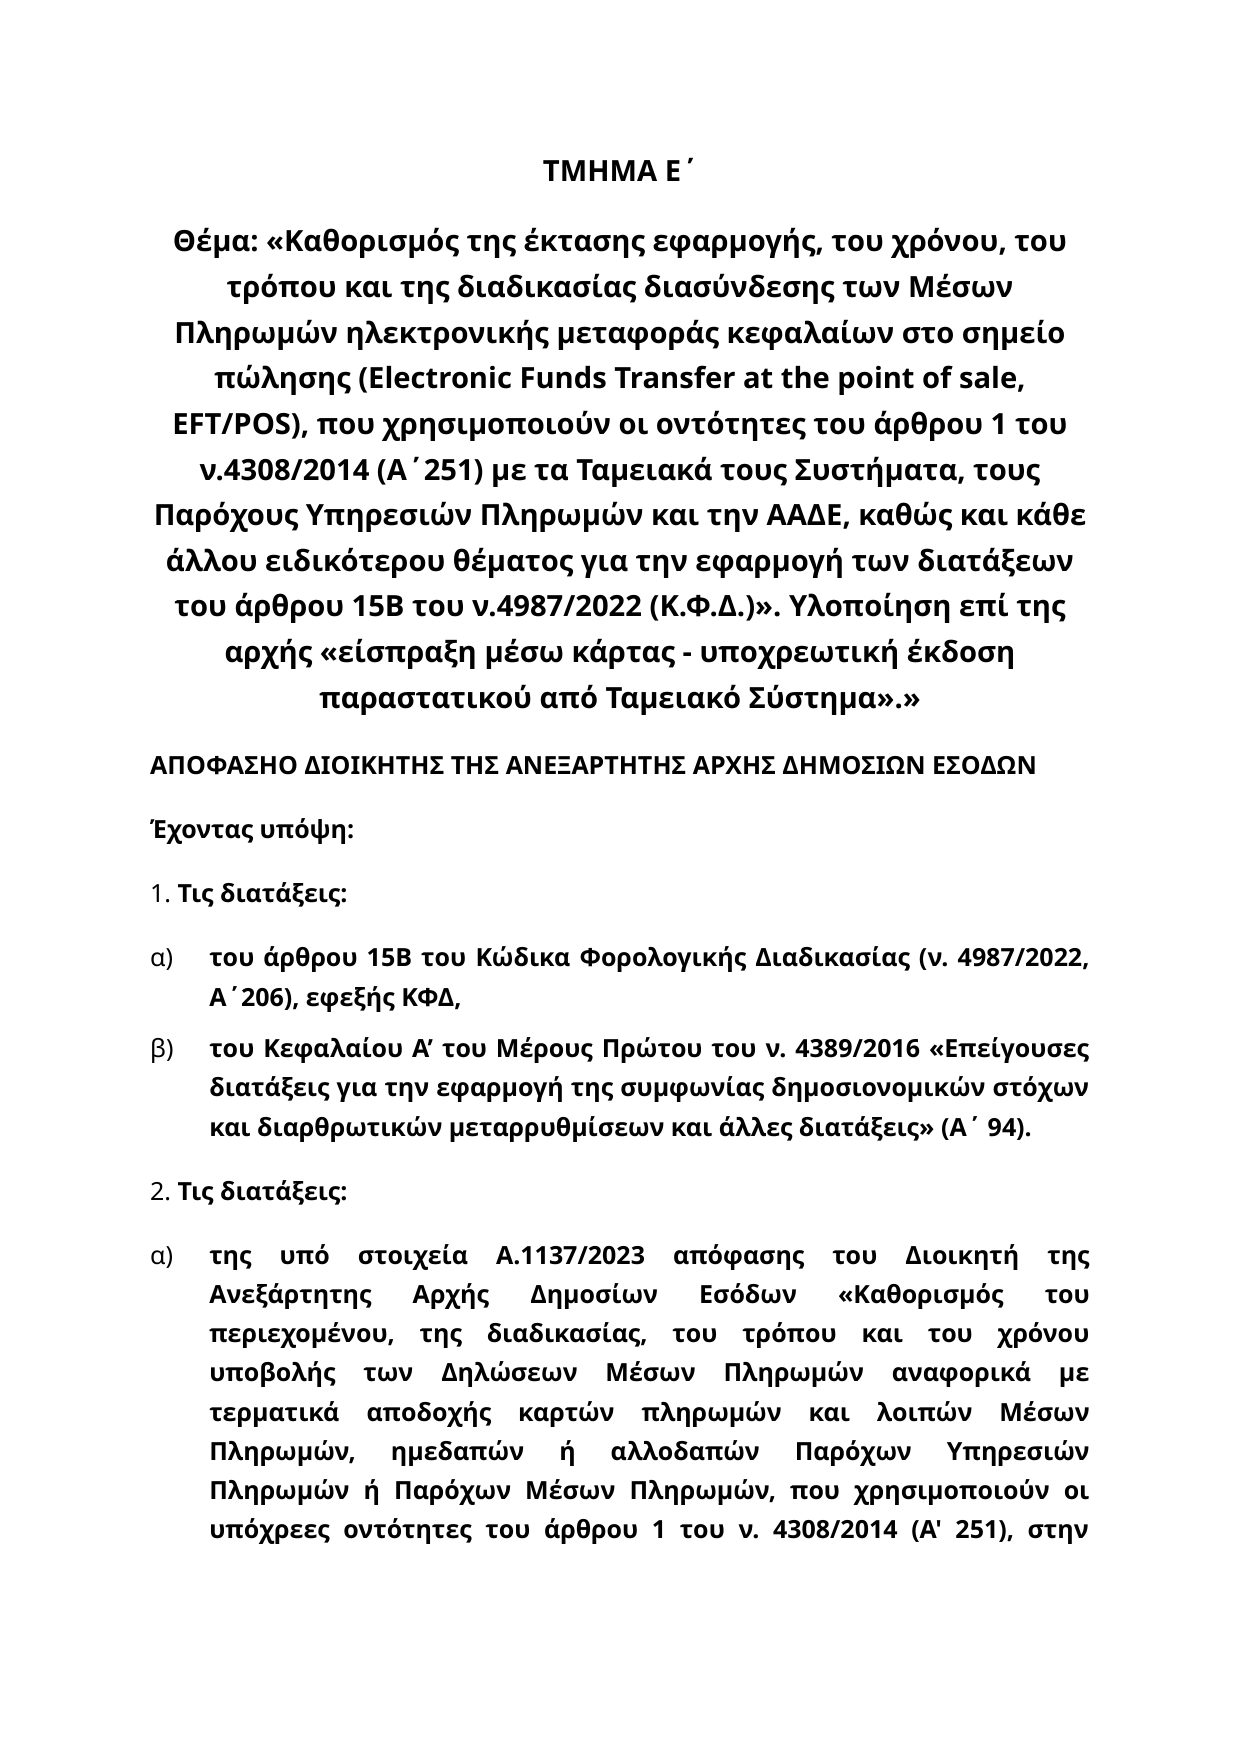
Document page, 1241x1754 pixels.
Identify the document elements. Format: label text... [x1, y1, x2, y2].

list β) του Κεφαλαίου Α’ του Μέρους Πρώτου του ν. 4389/2016 «Επείγουσες διατάξεις για την εφαρμογή της συμφωνίας δημοσιονομικών στόχων και διαρθρωτικών μεταρρυθμίσεων και άλλες διατάξεις» (Α΄ 94). [150, 1031, 1090, 1143]
subtitle Θέμα: «Καθορισμός της έκτασης εφαρμογής, του χρόνου, του τρόπου και της διαδικασίας διασύνδεσης των Μέσων Πληρωμών ηλεκτρονικής μεταφοράς κεφαλαίων στο σημείο πώλησης (Electronic Funds Transfer at the point of sale, EFT/POS), που χρησιμοποιούν οι οντότητες του άρθρου 1 του ν.4308/2014 (Α΄251) με τα Ταμειακά τους Συστήματα, τους Παρόχους Υπηρεσιών Πληρωμών και την ΑΑΔΕ, καθώς και κάθε άλλου ειδικότερου θέματος για την εφαρμογή των διατάξεων του άρθρου 15Β του ν.4987/2022 (Κ.Φ.Δ.)». Υλοποίηση επί της αρχής «είσπραξη μέσω κάρτας - υποχρεωτική έκδοση παραστατικού από Ταμειακό Σύστημα».» [150, 221, 1090, 717]
text Έχοντας υπόψη: [150, 812, 1090, 846]
text 1. Τις διατάξεις: [150, 876, 1090, 910]
text ΑΠΟΦΑΣΗΟ ΔΙΟΙΚΗΤΗΣ ΤΗΣ ΑΝΕΞΑΡΤΗΤΗΣ ΑΡΧΗΣ ΔΗΜΟΣΙΩΝ ΕΣΟΔΩΝ [150, 747, 1090, 782]
list α) του άρθρου 15Β του Κώδικα Φορολογικής Διαδικασίας (ν. 4987/2022, Α΄206), εφεξής ΚΦΔ, [150, 940, 1090, 1013]
text 2. Τις διατάξεις: [150, 1173, 1090, 1207]
subtitle ΤΜΗΜΑ Ε΄ [150, 150, 1090, 190]
list α) της υπό στοιχεία Α.1137/2023 απόφασης του Διοικητή της Ανεξάρτητης Αρχής Δημοσίων Εσόδων «Καθορισμός του περιεχομένου, της διαδικασίας, του τρόπου και του χρόνου υποβολής των Δηλώσεων Μέσων Πληρωμών αναφορικά με τερματικά αποδοχής καρτών πληρωμών και λοιπών Μέσων Πληρωμών, ημεδαπών ή αλλοδαπών Παρόχων Υπηρεσιών Πληρωμών ή Παρόχων Μέσων Πληρωμών, που χρησιμοποιούν οι υπόχρεες οντότητες του άρθρου 1 του ν. 4308/2014 (Α' 251), στην [150, 1237, 1090, 1546]
